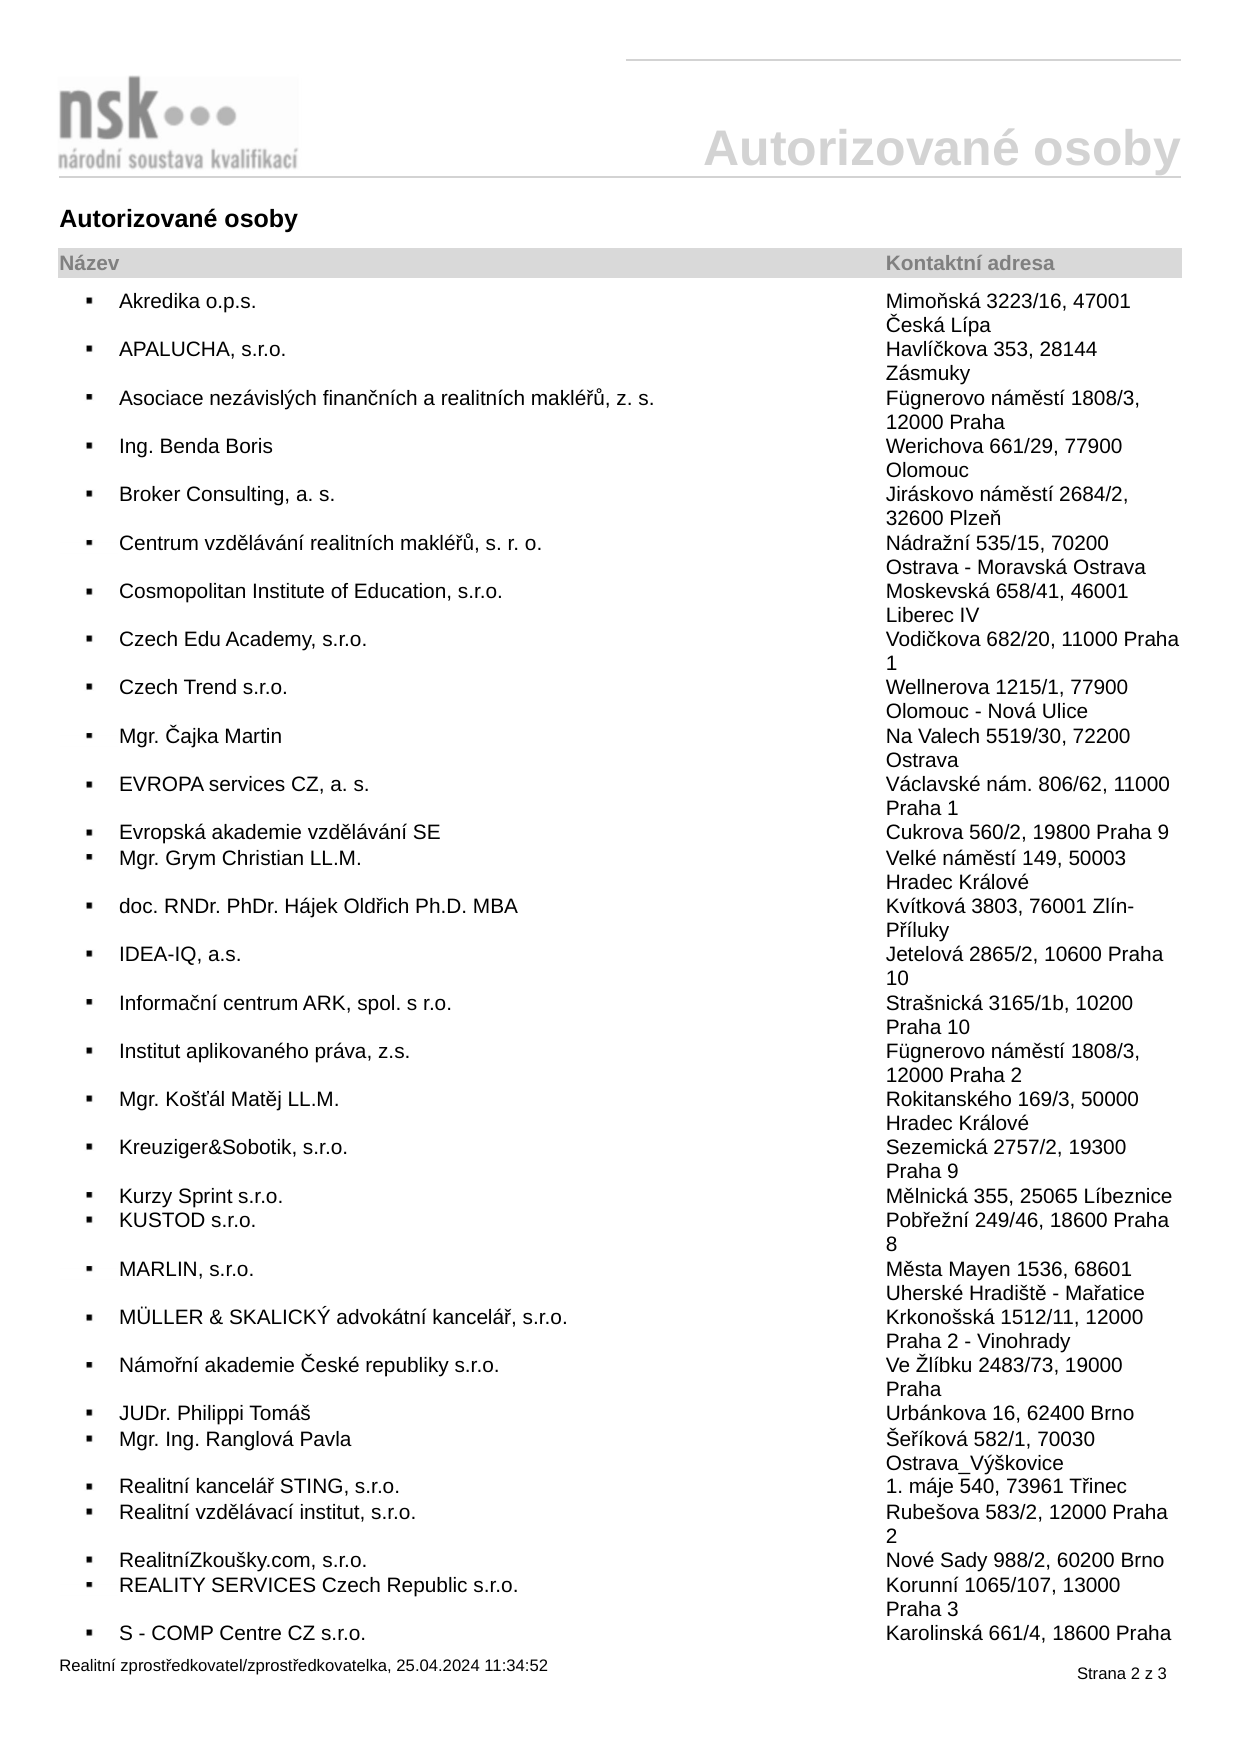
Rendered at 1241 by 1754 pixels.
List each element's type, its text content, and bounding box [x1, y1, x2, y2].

table_cell [481, 653, 617, 675]
table_cell [860, 278, 886, 289]
table_cell [119, 1524, 481, 1548]
table_cell [860, 748, 886, 772]
table_cell [860, 700, 886, 724]
table_cell [119, 1112, 481, 1134]
table_cell [618, 1063, 626, 1087]
table_cell [59, 919, 119, 941]
table_cell [618, 1329, 626, 1353]
picture [59, 724, 119, 747]
table_cell [481, 919, 617, 941]
table_cell [481, 1597, 617, 1621]
table_cell [481, 748, 617, 772]
table_cell Mgr. Ing. Ranglová Pavla [119, 1426, 886, 1450]
table_cell [119, 603, 481, 627]
table_cell [626, 458, 860, 482]
table_cell [59, 1451, 119, 1474]
table_cell [626, 1015, 860, 1039]
table_cell Czech Trend s.r.o. [119, 675, 886, 700]
table_cell [618, 362, 626, 386]
table_cell Sezemická 2757/2, 19300 Praha 9 [886, 1135, 1181, 1184]
table_cell [626, 236, 860, 248]
table_cell [481, 1233, 617, 1257]
table_cell [119, 1450, 481, 1474]
table_cell [618, 170, 626, 176]
table_cell [626, 1379, 860, 1401]
table_cell [618, 748, 626, 772]
table_cell S - COMP Centre CZ s.r.o. [119, 1621, 886, 1645]
table_cell [59, 410, 119, 433]
table_cell [626, 919, 860, 941]
table_cell [618, 653, 626, 675]
table_cell [59, 797, 119, 820]
table_cell [59, 870, 119, 893]
table_cell Města Mayen 1536, 68601 Uherské Hradiště - Mařatice [886, 1257, 1181, 1305]
table_cell [618, 1524, 626, 1548]
picture [59, 531, 119, 554]
table_cell [860, 1015, 886, 1039]
table_cell Mělnická 355, 25065 Líbeznice [886, 1184, 1181, 1208]
table_cell Havlíčkova 353, 28144 Zásmuky [886, 337, 1181, 386]
table_cell Mimoňská 3223/16, 47001 Česká Lípa [886, 289, 1181, 337]
table_cell [119, 507, 481, 531]
table_cell [59, 194, 119, 200]
table_cell Velké náměstí 149, 50003 Hradec Králové [886, 846, 1181, 893]
picture [59, 1547, 119, 1572]
table_cell [119, 194, 481, 200]
table_cell [59, 604, 119, 627]
table_cell [860, 1329, 886, 1353]
table_cell [618, 410, 626, 434]
table_cell [626, 1645, 860, 1656]
table_cell APALUCHA, s.r.o. [119, 337, 886, 362]
table_cell [618, 1379, 626, 1401]
table_cell [59, 1645, 119, 1656]
picture [59, 1474, 119, 1524]
table_cell [626, 967, 860, 991]
table_cell [59, 700, 119, 724]
picture [59, 772, 119, 797]
picture [59, 1134, 119, 1159]
table_cell MARLIN, s.r.o. [119, 1257, 886, 1281]
table_cell [626, 194, 860, 200]
table_cell [119, 1379, 481, 1401]
table_cell [626, 362, 860, 386]
table_cell Realitní kancelář STING, s.r.o. [119, 1474, 886, 1500]
table_cell [618, 1281, 626, 1305]
table_cell [59, 507, 119, 531]
table_cell [481, 278, 617, 289]
picture [59, 481, 119, 506]
table_cell [481, 1015, 617, 1039]
table_cell [626, 1233, 860, 1257]
table_cell Václavské nám. 806/62, 11000 Praha 1 [886, 772, 1181, 820]
table_cell [59, 555, 119, 579]
table_cell KUSTOD s.r.o. [119, 1208, 886, 1233]
table_cell Fügnerovo náměstí 1808/3, 12000 Praha 2 [886, 1039, 1181, 1087]
table_cell [119, 410, 481, 434]
table_cell Rokitanského 169/3, 50000 Hradec Králové [886, 1087, 1181, 1134]
picture [59, 820, 119, 869]
table_cell [618, 919, 626, 941]
table_cell [618, 236, 626, 248]
table_cell [481, 1379, 617, 1401]
table_cell [481, 194, 617, 200]
table_cell Kvítková 3803, 76001 Zlín-Příluky [886, 894, 1181, 941]
table_cell [481, 1112, 617, 1134]
table_cell [886, 278, 1167, 289]
table_cell [860, 236, 886, 248]
table_cell [119, 1063, 481, 1087]
picture [59, 336, 119, 361]
table_cell [119, 796, 481, 820]
table_cell [860, 362, 886, 386]
table_cell [119, 1015, 481, 1039]
table_cell [119, 700, 481, 724]
table_cell [886, 194, 1167, 200]
table_cell [481, 1329, 617, 1353]
table_cell [626, 700, 860, 724]
table_cell [481, 1645, 617, 1656]
table_cell [59, 1233, 119, 1257]
table_cell Akredika o.p.s. [119, 289, 886, 314]
table_cell Autorizované osoby [59, 200, 1181, 236]
table_cell [626, 1112, 860, 1134]
table_cell Krkonošská 1512/11, 12000 Praha 2 - Vinohrady [886, 1305, 1181, 1353]
table_cell [626, 1281, 860, 1305]
table_cell [860, 796, 886, 820]
picture [59, 433, 119, 458]
table_cell [626, 1063, 860, 1087]
table_cell [618, 700, 626, 724]
table_cell [59, 653, 119, 675]
table_cell [860, 1233, 886, 1257]
table_cell [1167, 194, 1181, 200]
table_cell [618, 1015, 626, 1039]
table_cell [619, 59, 626, 170]
picture [59, 386, 119, 409]
table_cell [59, 458, 119, 481]
table_cell [618, 278, 626, 289]
table_cell Karolinská 661/4, 18600 Praha [886, 1621, 1181, 1645]
table_cell [59, 748, 119, 772]
table_cell Centrum vzdělávání realitních makléřů, s. r. o. [119, 531, 886, 555]
table_cell EVROPA services CZ, a. s. [119, 772, 886, 796]
table_cell [119, 870, 481, 893]
table_cell Asociace nezávislých finančních a realitních makléřů, z. s. [119, 386, 886, 410]
table_cell [626, 603, 860, 627]
picture [59, 579, 119, 604]
table_cell Rubešova 583/2, 12000 Praha 2 [886, 1500, 1181, 1548]
picture [59, 1573, 119, 1596]
table_cell [860, 919, 886, 941]
table_cell Šeříková 582/1, 70030 Ostrava_Výškovice [886, 1426, 1181, 1474]
table_cell [626, 653, 860, 675]
table_cell RealitníZkoušky.com, s.r.o. [119, 1548, 886, 1573]
table_cell [860, 870, 886, 893]
table_cell [626, 1450, 860, 1474]
table_cell [618, 1597, 626, 1621]
table_cell [59, 1524, 119, 1547]
table_cell [860, 194, 886, 200]
table_cell JUDr. Philippi Tomáš [119, 1401, 886, 1426]
picture [59, 1401, 119, 1425]
table_cell [59, 1063, 119, 1086]
table_cell [860, 967, 886, 991]
picture [59, 1257, 119, 1280]
table_cell [860, 653, 886, 675]
table_cell Czech Edu Academy, s.r.o. [119, 627, 886, 652]
table_cell [1167, 1645, 1181, 1656]
picture [59, 627, 119, 651]
table_cell [119, 171, 481, 176]
table_cell [119, 967, 481, 991]
table_cell [481, 171, 617, 176]
table_cell Fügnerovo náměstí 1808/3, 12000 Praha [886, 386, 1181, 434]
table_cell [481, 1063, 617, 1087]
picture [59, 1621, 119, 1645]
table_cell [119, 1597, 481, 1621]
table_cell [618, 555, 626, 579]
table_cell Korunní 1065/107, 13000 Praha 3 [886, 1573, 1181, 1621]
table_cell [59, 236, 119, 248]
table_cell [119, 1281, 481, 1305]
table_cell [626, 1597, 860, 1621]
table_cell [481, 410, 617, 434]
table_cell [481, 796, 617, 820]
table_cell Institut aplikovaného práva, z.s. [119, 1039, 886, 1063]
table_cell Mgr. Čajka Martin [119, 724, 886, 748]
table_cell [481, 1450, 617, 1474]
table_cell [481, 1281, 617, 1305]
table_cell Kreuziger&Sobotik, s.r.o. [119, 1135, 886, 1160]
table_cell Kurzy Sprint s.r.o. [119, 1184, 886, 1208]
table_cell [626, 1524, 860, 1548]
table_cell REALITY SERVICES Czech Republic s.r.o. [119, 1573, 886, 1597]
table_cell [481, 507, 617, 531]
table_cell [860, 507, 886, 531]
table_cell [618, 1645, 626, 1656]
picture [59, 1353, 119, 1377]
table_cell [119, 919, 481, 941]
picture [59, 990, 119, 1014]
table_cell Na Valech 5519/30, 72200 Ostrava [886, 724, 1181, 772]
table_cell IDEA-IQ, a.s. [119, 941, 886, 967]
table_cell [860, 410, 886, 434]
table_cell 1. máje 540, 73961 Třinec [886, 1474, 1181, 1500]
table_cell Werichova 661/29, 77900 Olomouc [886, 434, 1181, 482]
table_cell [860, 1063, 886, 1087]
table_cell [119, 653, 481, 675]
table_cell [59, 362, 119, 386]
table_cell [59, 171, 119, 176]
table_cell [860, 1379, 886, 1401]
table_cell Mgr. Grym Christian LL.M. [119, 846, 886, 869]
table_cell [618, 458, 626, 482]
table_cell [618, 603, 626, 627]
table_cell Wellnerova 1215/1, 77900 Olomouc - Nová Ulice [886, 675, 1181, 724]
picture [59, 1183, 119, 1232]
table_cell [860, 1112, 886, 1134]
table_cell [481, 236, 617, 248]
table_cell [618, 194, 626, 200]
table_cell [626, 870, 860, 893]
table_cell Cukrova 560/2, 19800 Praha 9 [886, 820, 1181, 846]
table_cell [59, 1597, 119, 1621]
table_cell [119, 278, 481, 289]
table_cell [119, 458, 481, 482]
table_cell [119, 236, 481, 248]
table_cell [860, 603, 886, 627]
table_cell [626, 555, 860, 579]
table_cell [481, 1160, 617, 1184]
table_cell [860, 1281, 886, 1305]
picture [59, 1305, 119, 1330]
table_cell [618, 1112, 626, 1134]
table_cell [481, 603, 617, 627]
table_cell [618, 1233, 626, 1257]
table_cell [886, 236, 1167, 248]
table_cell [618, 507, 626, 531]
table_cell Pobřežní 249/46, 18600 Praha 8 [886, 1208, 1181, 1257]
table_cell [618, 796, 626, 820]
table_cell [119, 748, 481, 772]
table_cell [618, 1160, 626, 1184]
table_cell [59, 1112, 119, 1134]
table_cell [626, 748, 860, 772]
table_cell Informační centrum ARK, spol. s r.o. [119, 991, 886, 1015]
picture [59, 1426, 119, 1451]
table_cell [59, 1281, 119, 1305]
table_cell [119, 1329, 481, 1353]
table_cell Urbánkova 16, 62400 Brno [886, 1401, 1181, 1426]
table_cell [626, 278, 860, 289]
table_cell [59, 967, 119, 990]
table_cell [119, 555, 481, 579]
table_cell [886, 1645, 1167, 1656]
table_cell [481, 458, 617, 482]
table_cell [618, 1450, 626, 1474]
table_cell [119, 1233, 481, 1257]
table_cell [626, 1160, 860, 1184]
table_cell Vodičkova 682/20, 11000 Praha 1 [886, 627, 1181, 675]
table_cell [860, 555, 886, 579]
table_cell Jetelová 2865/2, 10600 Praha 10 [886, 941, 1181, 991]
table_cell [1167, 1656, 1181, 1692]
table_cell [59, 278, 119, 288]
table_cell [618, 967, 626, 991]
table_cell [1167, 236, 1181, 248]
table_cell [119, 362, 481, 386]
table_cell [618, 870, 626, 893]
table_cell [626, 1329, 860, 1353]
table_cell Realitní zprostředkovatel/zprostředkovatelka, 25.04.2024 11:34:52 [59, 1656, 860, 1692]
table_cell [860, 314, 886, 337]
table_cell Autorizované osoby [626, 61, 1181, 176]
table_cell Strana 2 z 3 [860, 1656, 1167, 1692]
picture [59, 288, 119, 313]
table_cell MÜLLER & SKALICKÝ advokátní kancelář, s.r.o. [119, 1305, 886, 1329]
table_cell [626, 507, 860, 531]
table_cell Cosmopolitan Institute of Education, s.r.o. [119, 579, 886, 603]
table_cell Ing. Benda Boris [119, 434, 886, 458]
table_cell [59, 1160, 119, 1183]
table_cell [481, 314, 617, 337]
table_cell [59, 314, 119, 336]
picture [59, 1038, 119, 1063]
table_cell Nádražní 535/15, 70200 Ostrava - Moravská Ostrava [886, 531, 1181, 579]
table_cell [860, 1160, 886, 1184]
table_cell Strašnická 3165/1b, 10200 Praha 10 [886, 991, 1181, 1039]
picture [59, 675, 119, 699]
table_cell Název [60, 250, 885, 277]
table_cell Námořní akademie České republiky s.r.o. [119, 1353, 886, 1378]
table_cell Realitní vzdělávací institut, s.r.o. [119, 1500, 886, 1524]
picture [59, 893, 119, 918]
table_cell [860, 1450, 886, 1474]
table_cell [860, 1524, 886, 1548]
table_cell [59, 1379, 119, 1401]
table_cell Jiráskovo náměstí 2684/2, 32600 Plzeň [886, 482, 1181, 531]
picture [59, 941, 119, 966]
table_cell Evropská akademie vzdělávání SE [119, 820, 886, 846]
table_cell [626, 796, 860, 820]
table_cell [481, 1524, 617, 1548]
table_cell Moskevská 658/41, 46001 Liberec IV [886, 579, 1181, 627]
table_cell Kontaktní adresa [886, 250, 1180, 277]
table_cell Mgr. Košťál Matěj LL.M. [119, 1087, 886, 1112]
table_cell [119, 314, 481, 337]
table_cell [481, 362, 617, 386]
table_cell [481, 700, 617, 724]
table_cell [59, 178, 1181, 194]
table_cell Broker Consulting, a. s. [119, 482, 886, 507]
table_cell [481, 555, 617, 579]
table_cell [626, 410, 860, 434]
table_cell [481, 870, 617, 893]
table_cell Ve Žlíbku 2483/73, 19000 Praha [886, 1353, 1181, 1401]
table_cell doc. RNDr. PhDr. Hájek Oldřich Ph.D. MBA [119, 894, 886, 919]
table_cell [618, 314, 626, 337]
table_cell [59, 1015, 119, 1038]
table_cell [59, 1330, 119, 1353]
table_cell [1167, 278, 1181, 289]
picture [59, 1086, 119, 1111]
table_cell [860, 1597, 886, 1621]
table_cell [626, 314, 860, 337]
table_cell [860, 458, 886, 482]
table_cell [481, 967, 617, 991]
table_cell [119, 1160, 481, 1184]
table_cell [860, 1645, 886, 1656]
table_cell Nové Sady 988/2, 60200 Brno [886, 1548, 1181, 1573]
table_cell [119, 1645, 481, 1656]
picture [57, 59, 619, 171]
